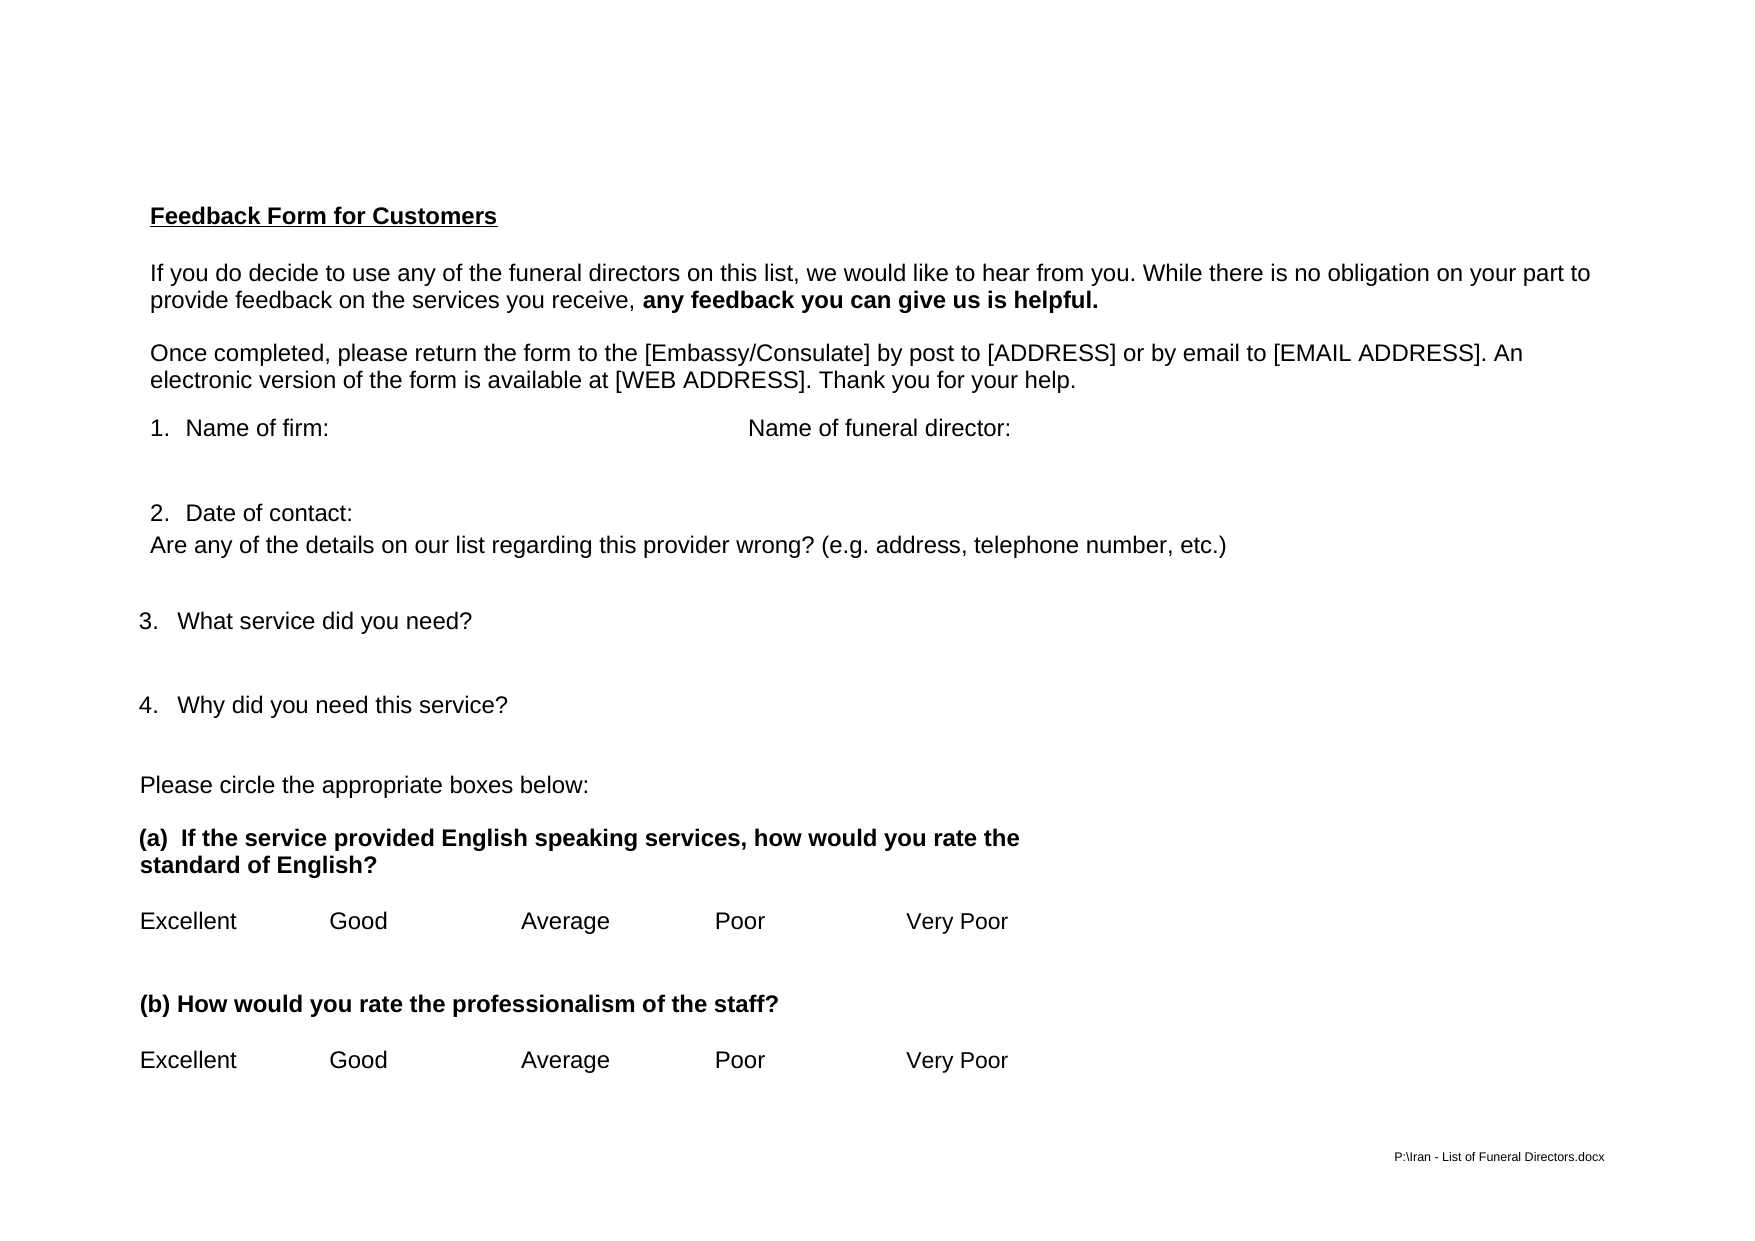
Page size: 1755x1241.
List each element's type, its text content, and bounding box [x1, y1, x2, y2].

text 1. Name of firm: Name of funeral director: [150, 414, 1604, 442]
text Once completed, please return the form to the [Embassy/Consulate] by post to [ADDRESS] or by email to [EMAIL ADDRESS]. An electronic version of the form is available at [WEB ADDRESS]. Thank you for your help. [150, 340, 1531, 393]
text Please circle the appropriate boxes below: [139, 771, 1604, 799]
list What service did you need? [139, 607, 1604, 635]
text 2. Date of contact: [150, 499, 1604, 527]
text Are any of the details on our list regarding this provider wrong? (e.g. address, telephone number, etc.) [150, 531, 1604, 558]
text Excellent Good Average Poor Very Poor [139, 1046, 1604, 1073]
text If you do decide to use any of the funeral directors on this list, we would like to hear from you. While there is no obligation on your part to provide feedback on the services you receive, any feedback you can give us is helpful. [150, 260, 1594, 313]
list If the service provided English speaking services, how would you rate the standard of English? [139, 825, 1077, 878]
text Excellent Good Average Poor Very Poor [139, 907, 1604, 934]
text P:\Iran - List of Funeral Directors.docx [139, 1150, 1604, 1164]
list Why did you need this service? [139, 691, 1604, 718]
text Feedback Form for Customers [150, 202, 1604, 229]
text (b) How would you rate the professionalism of the staff? [139, 990, 1604, 1018]
